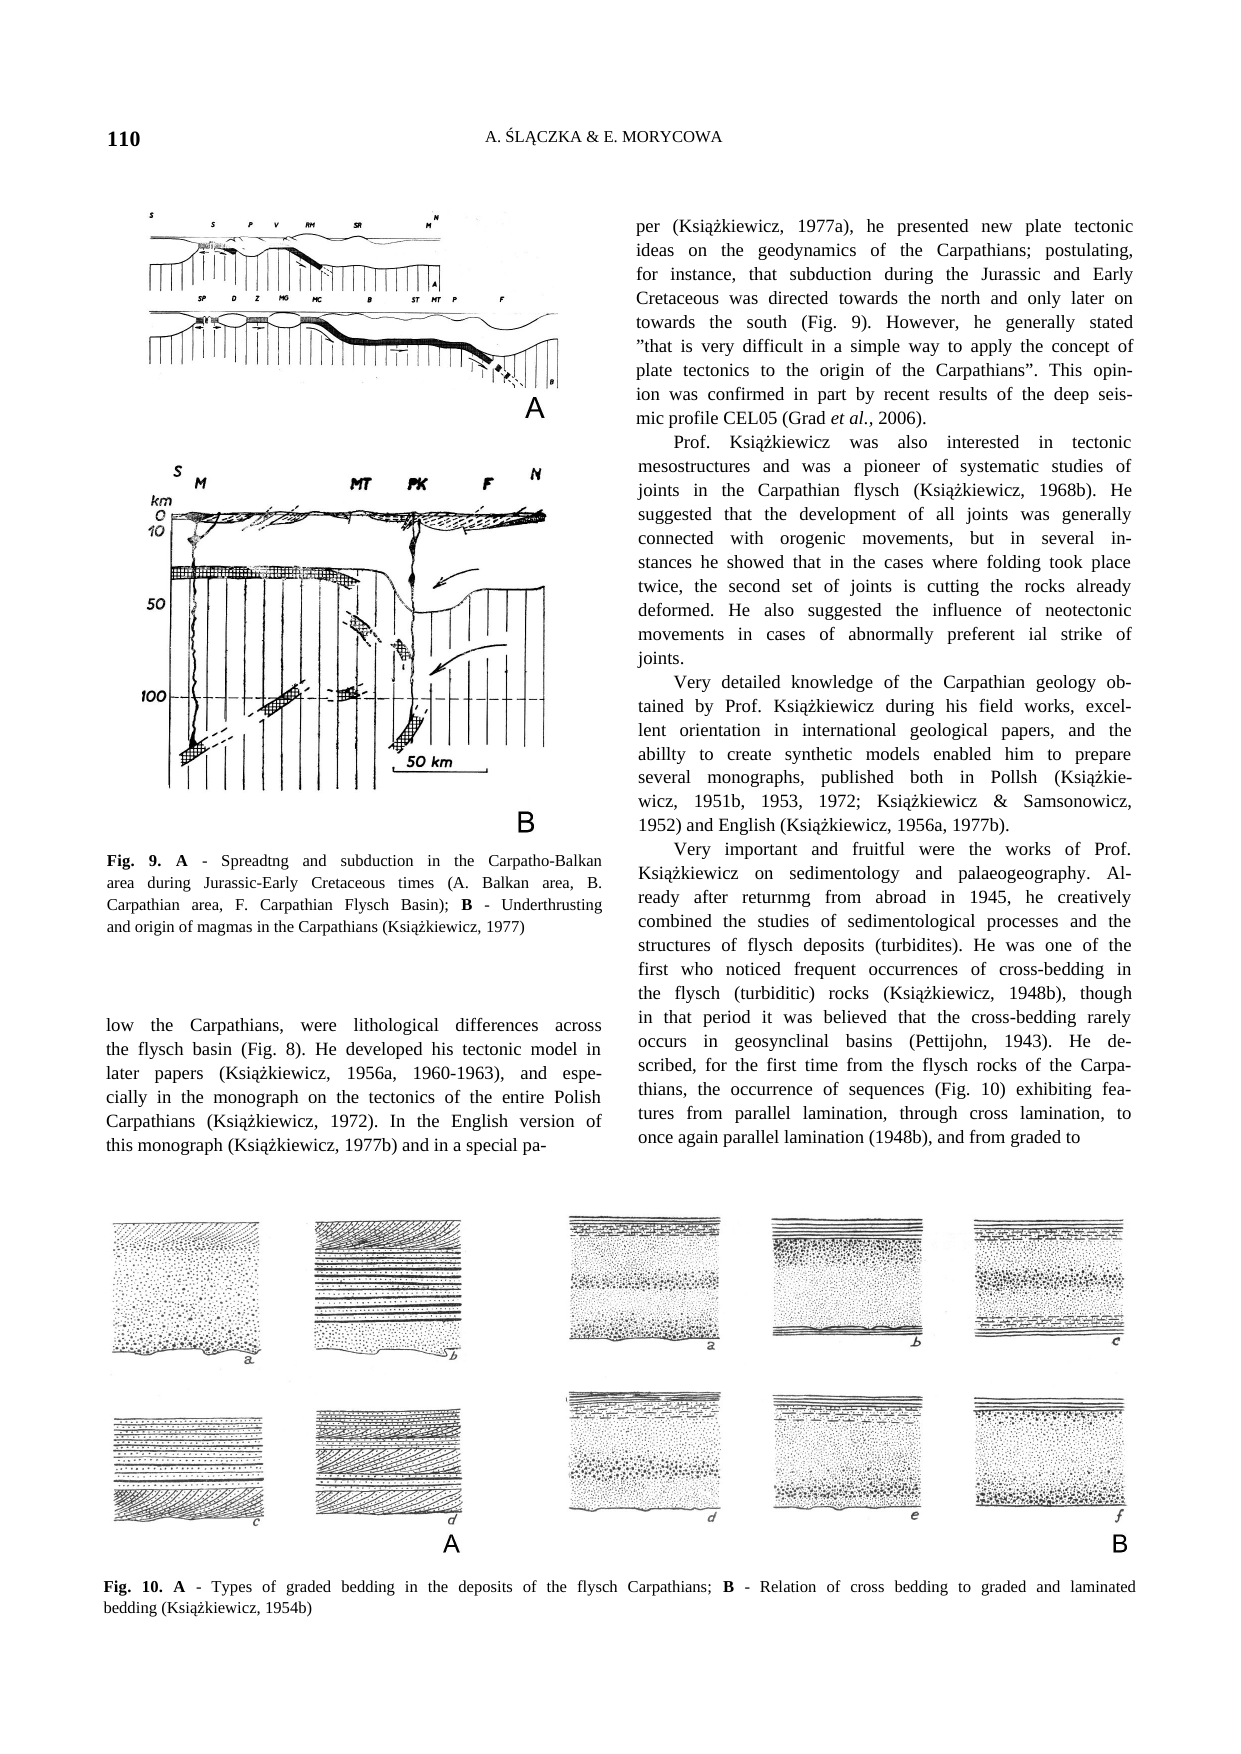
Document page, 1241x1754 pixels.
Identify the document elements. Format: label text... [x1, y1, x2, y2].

text 110 [107, 129, 140, 151]
picture [142, 211, 568, 833]
text per (Książkiewicz, 1977a), he presented new plate tectonic ideas on the geodynamics of the Carpathians; postulating, for instance, that subduction during the Jurassic and Early Cretaceous was directed towards the north and only later on towards the south (Fig. 9). However, he generally stated ”that is very difficult in a simple way to apply the concept of plate tectonics to the origin of the Carpathians”. This opin- ion was confirmed in part by recent results of the deep seis- mic profile CEL05 (Grad et al., 2006). [636, 214, 1134, 429]
text A. ŚLĄCZKA & E. MORYCOWA [485, 129, 723, 146]
text Prof. Książkiewicz was also interested in tectonic mesostructures and was a pioneer of systematic studies of joints in the Carpathian flysch (Książkiewicz, 1968b). He suggested that the development of all joints was generally connected with orogenic movements, but in several in- stances he showed that in the cases where folding took place twice, the second set of joints is cutting the rocks already deformed. He also suggested the influence of neotectonic movements in cases of abnormally preferent ial strike of joints. [638, 429, 1132, 669]
picture [110, 1214, 1130, 1553]
text Very detailed knowledge of the Carpathian geology ob- tained by Prof. Książkiewicz during his field works, excel- lent orientation in international geological papers, and the abillty to create synthetic models enabled him to prepare several monographs, published both in Pollsh (Książkie- wicz, 1951b, 1953, 1972; Książkiewicz & Samsonowicz, 1952) and English (Książkiewicz, 1956a, 1977b). [638, 669, 1132, 837]
text low the Carpathians, were lithological differences across the flysch basin (Fig. 8). He developed his tectonic model in later papers (Książkiewicz, 1956a, 1960-1963), and espe- cially in the monograph on the tectonics of the entire Polish Carpathians (Książkiewicz, 1972). In the English version of this monograph (Książkiewicz, 1977b) and in a special pa- [106, 1013, 602, 1156]
text Fig. 10. A - Types of graded bedding in the deposits of the flysch Carpathians; B - Relation of cross bedding to graded and laminated bedding (Książkiewicz, 1954b) [103, 1575, 1137, 1618]
text Very important and fruitful were the works of Prof. Książkiewicz on sedimentology and palaeogeography. Al- ready after returnmg from abroad in 1945, he creatively combined the studies of sedimentological processes and the structures of flysch deposits (turbidites). He was one of the first who noticed frequent occurrences of cross-bedding in the flysch (turbiditic) rocks (Książkiewicz, 1948b), though in that period it was believed that the cross-bedding rarely occurs in geosynclinal basins (Pettijohn, 1943). He de- scribed, for the first time from the flysch rocks of the Carpa- thians, the occurrence of sequences (Fig. 10) exhibiting fea- tures from parallel lamination, through cross lamination, to once again parallel lamination (1948b), and from graded to [638, 837, 1132, 1148]
text Fig. 9. A - Spreadtng and subduction in the Carpatho-Balkan area during Jurassic-Early Cretaceous times (A. Balkan area, B. Carpathian area, F. Carpathian Flysch Basin); B - Underthrusting and origin of magmas in the Carpathians (Książkiewicz, 1977) [107, 849, 602, 937]
